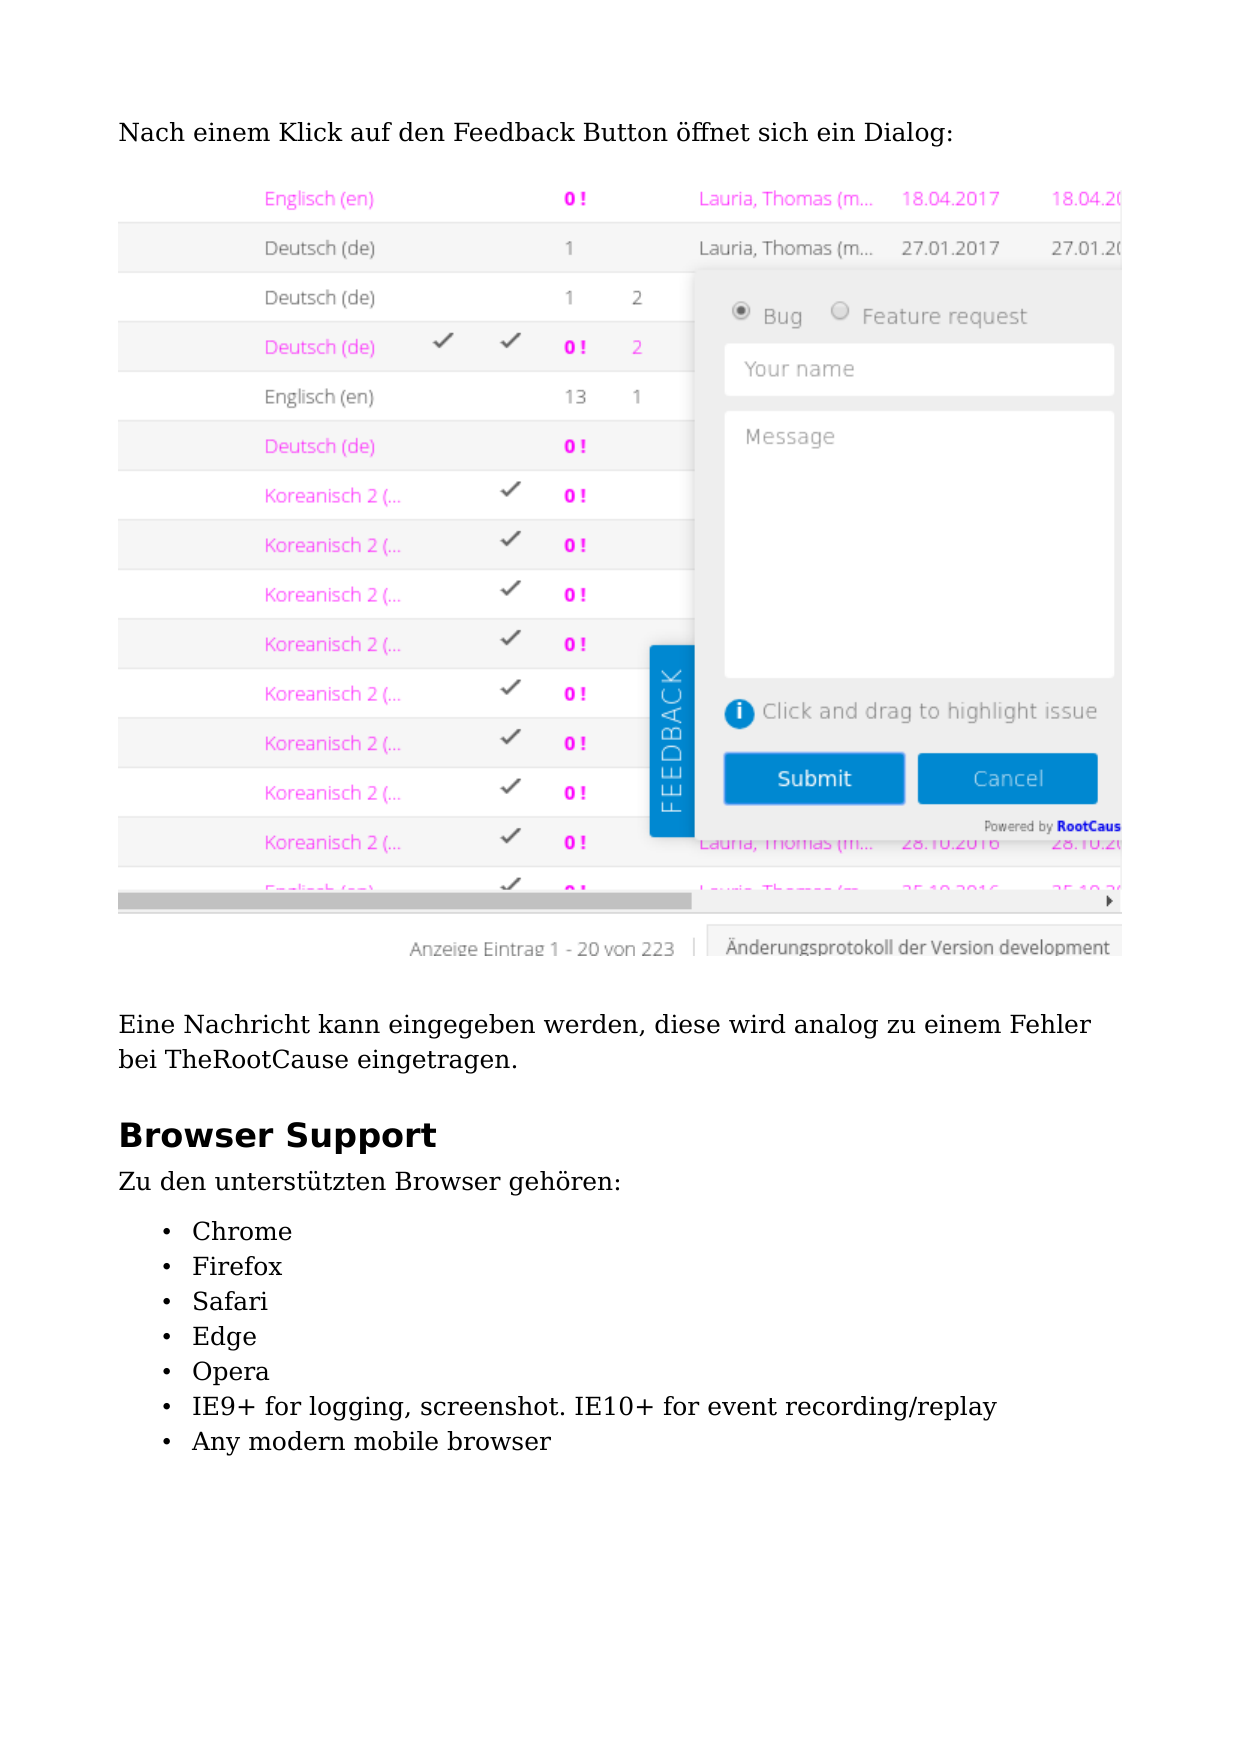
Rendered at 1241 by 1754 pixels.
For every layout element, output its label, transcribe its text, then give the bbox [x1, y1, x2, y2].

list Safari [162, 1287, 1122, 1316]
list Any modern mobile browser [162, 1427, 1122, 1456]
text Zu den unterstützten Browser gehören: [118, 1168, 1122, 1197]
list Firefox [162, 1252, 1122, 1281]
text Eine Nachricht kann eingegeben werden, diese wird analog zu einem Fehler bei TheRootCause eingetragen. [118, 1011, 1122, 1075]
list IE9+ for logging, screenshot. IE10+ for event recording/replay [162, 1392, 1122, 1421]
picture [118, 190, 1122, 956]
list Chrome [162, 1217, 1122, 1246]
subtitle Browser Support [118, 1116, 1122, 1155]
list Edge [162, 1322, 1122, 1351]
text Nach einem Klick auf den Feedback Button öffnet sich ein Dialog: [118, 118, 1122, 147]
list Opera [162, 1357, 1122, 1386]
